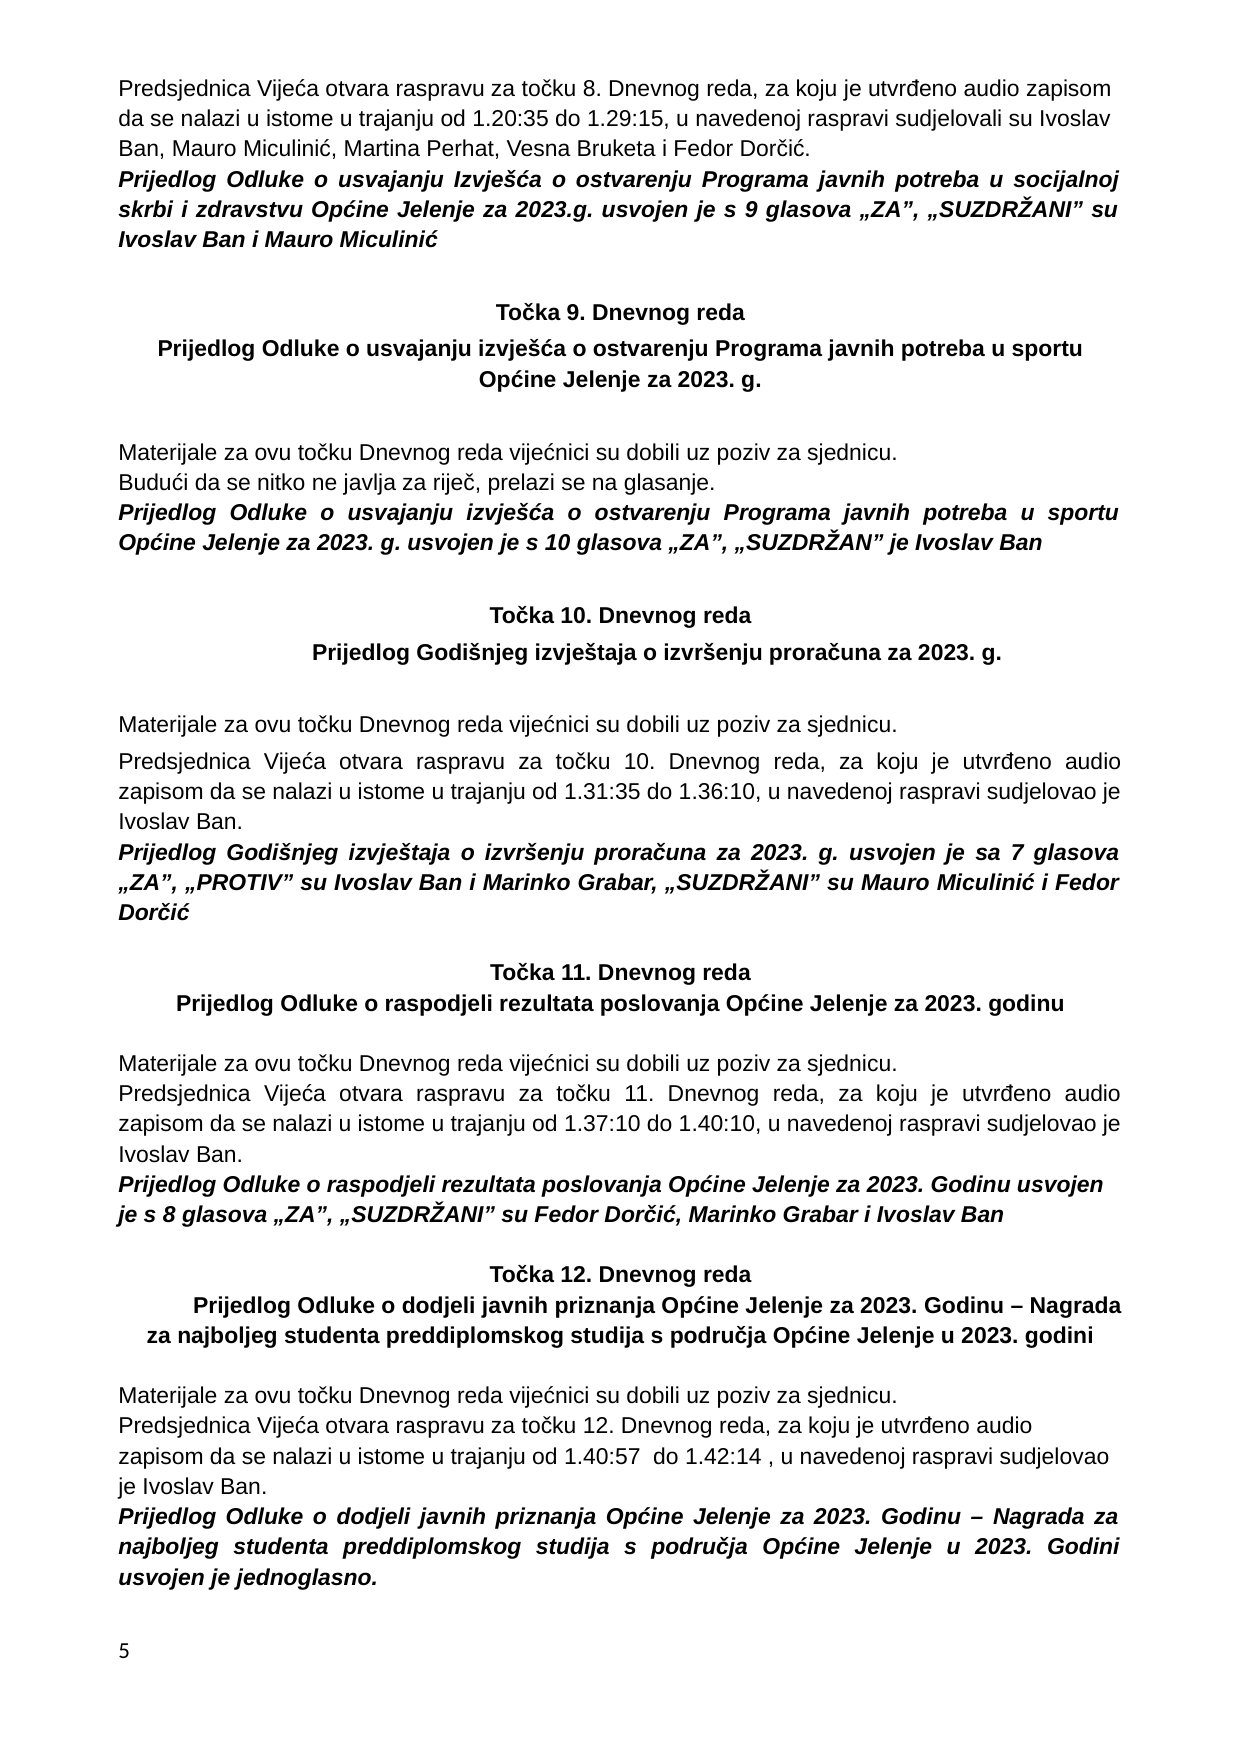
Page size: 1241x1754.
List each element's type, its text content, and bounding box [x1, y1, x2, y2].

text Materijale za ovu točku Dnevnog reda vijećnici su dobili uz poziv za sjednicu. [118, 1050, 1122, 1076]
text Prijedlog Odluke o usvajanju izvješća o ostvarenju Programa javnih potreba u sportu Općine Jelenje za 2023. g. usvojen je s 10 glasova „ZA”, „SUZDRŽAN” je Ivoslav Ban [118, 499, 1122, 556]
text Predsjednica Vijeća otvara raspravu za točku 11. Dnevnog reda, za koju je utvrđeno audio zapisom da se nalazi u istome u trajanju od 1.37:10 do 1.40:10, u navedenoj raspravi sudjelovao je Ivoslav Ban. [118, 1080, 1122, 1167]
text Točka 12. Dnevnog reda [118, 1261, 1122, 1288]
text Materijale za ovu točku Dnevnog reda vijećnici su dobili uz poziv za sjednicu. [118, 438, 1122, 465]
text Točka 10. Dnevnog reda [118, 602, 1122, 628]
text Predsjednica Vijeća otvara raspravu za točku 12. Dnevnog reda, za koju je utvrđeno audio zapisom da se nalazi u istome u trajanju od 1.40:57 do 1.42:14 , u navedenoj raspravi sudjelovao je Ivoslav Ban. [118, 1412, 1122, 1499]
text Prijedlog Odluke o dodjeli javnih priznanja Općine Jelenje za 2023. Godinu – Nagrada za najboljeg studenta preddiplomskog studija s područja Općine Jelenje u 2023. godini [118, 1292, 1122, 1348]
text Točka 11. Dnevnog reda [118, 959, 1122, 986]
text Budući da se nitko ne javlja za riječ, prelazi se na glasanje. [118, 469, 1122, 495]
text Prijedlog Odluke o raspodjeli rezultata poslovanja Općine Jelenje za 2023. Godinu usvojen je s 8 glasova „ZA”, „SUZDRŽANI” su Fedor Dorčić, Marinko Grabar i Ivoslav Ban [118, 1171, 1122, 1227]
text Točka 9. Dnevnog reda [118, 299, 1122, 325]
text Prijedlog Odluke o usvajanju izvješća o ostvarenju Programa javnih potreba u sportu Općine Jelenje za 2023. g. [118, 335, 1122, 392]
text Materijale za ovu točku Dnevnog reda vijećnici su dobili uz poziv za sjednicu. [118, 711, 1122, 738]
text Prijedlog Odluke o dodjeli javnih priznanja Općine Jelenje za 2023. Godinu – Nagrada za najboljeg studenta preddiplomskog studija s područja Općine Jelenje u 2023. Godini usvojen je jednoglasno. [118, 1503, 1122, 1590]
text Predsjednica Vijeća otvara raspravu za točku 10. Dnevnog reda, za koju je utvrđeno audio zapisom da se nalazi u istome u trajanju od 1.31:35 do 1.36:10, u navedenoj raspravi sudjelovao je Ivoslav Ban. [118, 748, 1122, 835]
text Prijedlog Odluke o raspodjeli rezultata poslovanja Općine Jelenje za 2023. godinu [118, 989, 1122, 1016]
text Prijedlog Godišnjeg izvještaja o izvršenju proračuna za 2023. g. [118, 638, 1122, 665]
text Prijedlog Godišnjeg izvještaja o izvršenju proračuna za 2023. g. usvojen je sa 7 glasova „ZA”, „PROTIV” su Ivoslav Ban i Marinko Grabar, „SUZDRŽANI” su Mauro Miculinić i Fedor Dorčić [118, 838, 1122, 925]
text Materijale za ovu točku Dnevnog reda vijećnici su dobili uz poziv za sjednicu. [118, 1382, 1122, 1409]
text Prijedlog Odluke o usvajanju Izvješća o ostvarenju Programa javnih potreba u socijalnoj skrbi i zdravstvu Općine Jelenje za 2023.g. usvojen je s 9 glasova „ZA”, „SUZDRŽANI” su Ivoslav Ban i Mauro Miculinić [118, 166, 1122, 252]
text Predsjednica Vijeća otvara raspravu za točku 8. Dnevnog reda, za koju je utvrđeno audio zapisom da se nalazi u istome u trajanju od 1.20:35 do 1.29:15, u navedenoj raspravi sudjelovali su Ivoslav Ban, Mauro Miculinić, Martina Perhat, Vesna Bruketa i Fedor Dorčić. [118, 75, 1122, 162]
